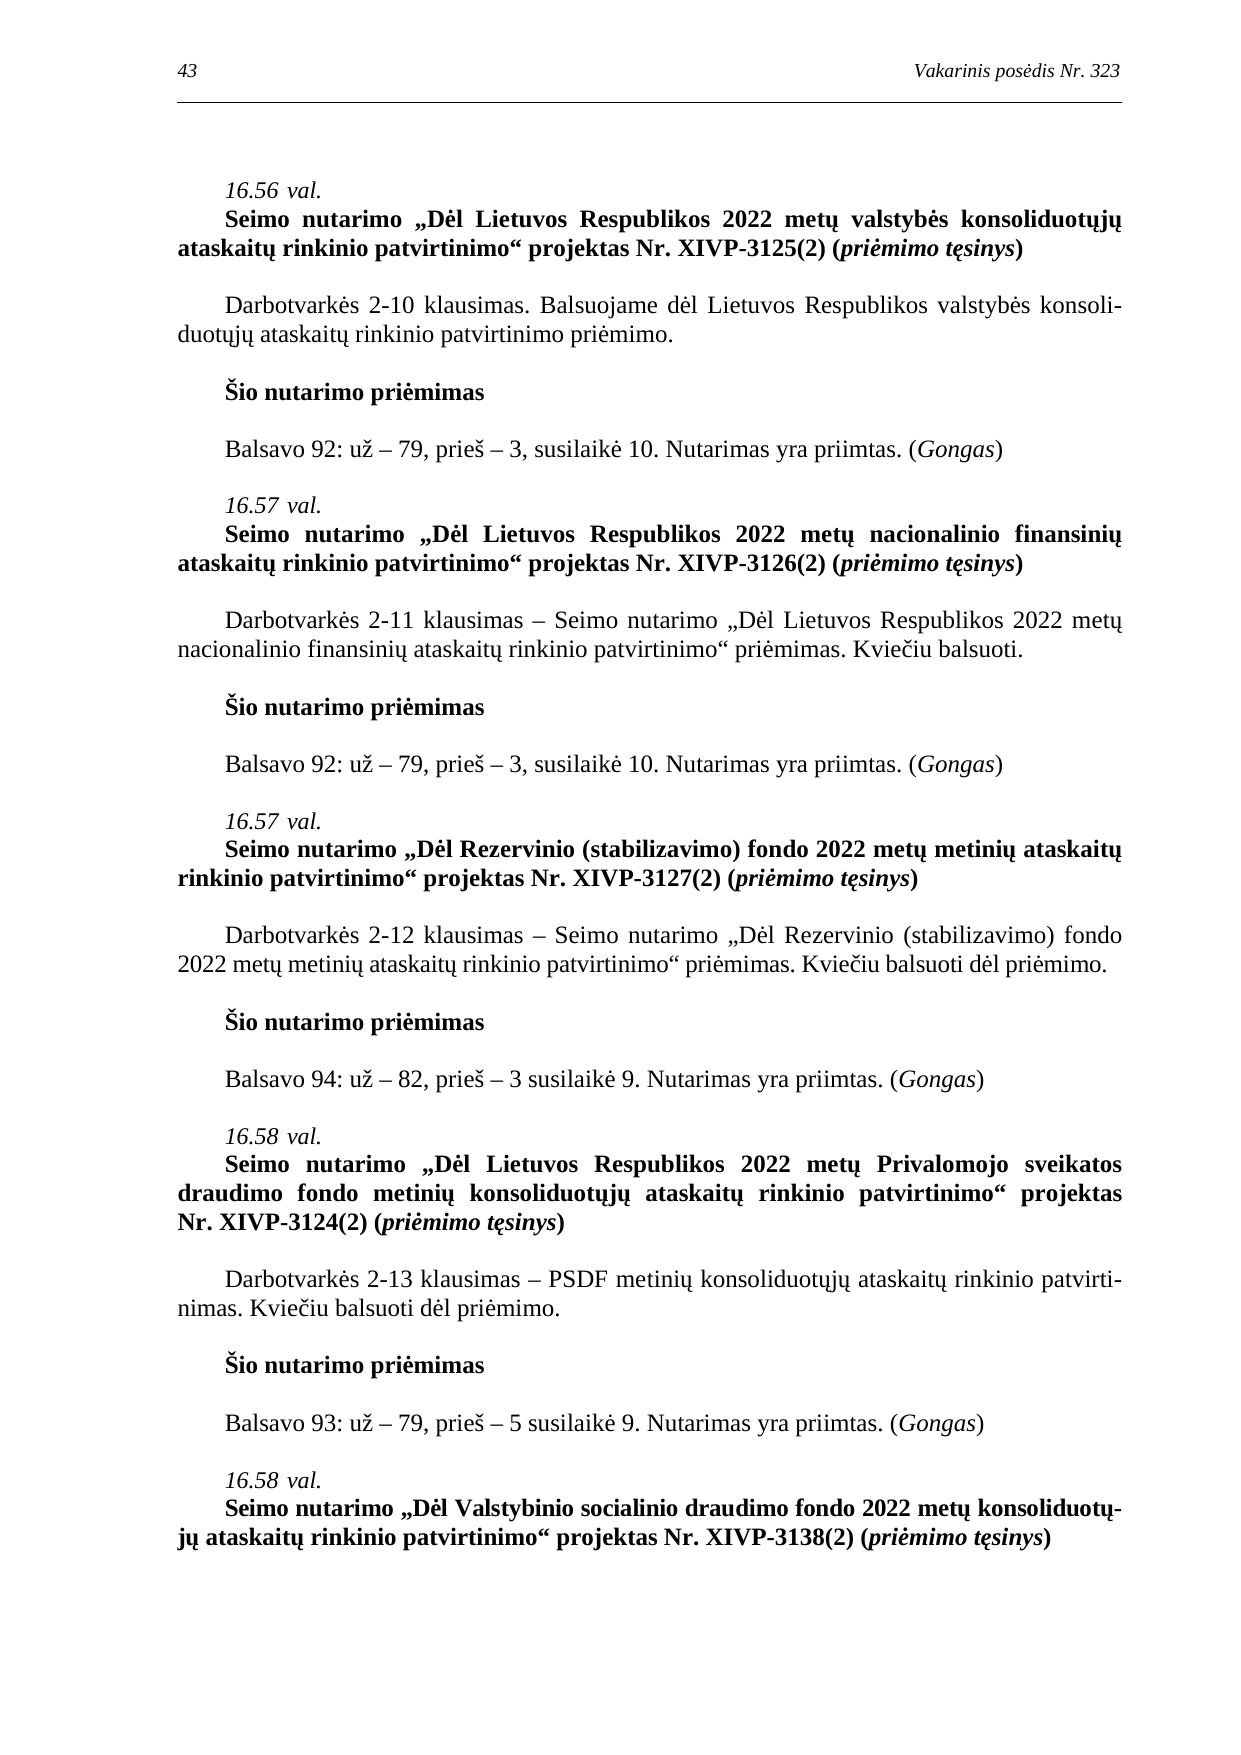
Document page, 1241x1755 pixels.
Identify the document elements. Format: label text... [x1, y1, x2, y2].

text Dar­bo­tvarkės 2-11 klau­si­mas – Sei­mo nu­ta­ri­mo „Dėl Lie­tu­vos Res­pub­li­kos 2022 me­tų na­cio­na­li­nio fi­nan­si­nių ata­skai­tų rin­ki­nio pa­tvir­ti­ni­mo“ pri­ėmi­mas. Kvie­čiu bal­suo­ti. [177, 605, 1122, 663]
text 16.56 val. [224, 176, 1122, 204]
text Bal­sa­vo 92: už – 79, prieš – 3, su­si­lai­kė 10. Nu­ta­ri­mas yra pri­im­tas. (Gon­gas) [177, 434, 1122, 463]
text Dar­bo­tvarkės 2-10 klau­si­mas. Bal­suo­ja­me dėl Lie­tu­vos Res­pub­li­kos vals­ty­bės kon­so­li­duo­tų­jų ata­skai­tų rin­ki­nio pa­tvir­ti­ni­mo pri­ėmi­mo. [177, 290, 1122, 348]
text 16.58 val. [224, 1122, 1122, 1149]
text Sei­mo nu­ta­ri­mo „Dėl Lie­tu­vos Res­pub­li­kos 2022 me­tų na­cio­na­li­nio fi­nan­si­nių ataskai­tų rin­ki­nio pa­tvir­ti­ni­mo“ pro­jek­tas Nr. XIVP-3126(2) (pri­ėmi­mo tę­si­nys) [177, 519, 1122, 577]
text 16.57 val. [224, 492, 1122, 519]
text Šio nu­ta­ri­mo pri­ėmi­mas [177, 377, 1122, 405]
text Dar­bo­tvarkės 2-13 klau­si­mas – PSDF me­ti­nių kon­so­li­duo­tų­jų ata­skai­tų rin­ki­nio pa­tvir­ti­ni­mas. Kvie­čiu bal­suo­ti dėl pri­ėmi­mo. [177, 1264, 1122, 1322]
text 16.58 val. [224, 1466, 1122, 1493]
text Sei­mo nu­ta­ri­mo „Dėl Lie­tu­vos Res­pub­li­kos 2022 me­tų vals­ty­bės kon­so­li­duo­tų­jų ataskai­tų rin­ki­nio pa­tvir­ti­ni­mo“ pro­jek­tas Nr. XIVP-3125(2) (pri­ėmi­mo tę­si­nys) [177, 204, 1122, 262]
text Sei­mo nu­ta­ri­mo „Dėl Re­zer­vi­nio (sta­bi­li­za­vi­mo) fon­do 2022 me­tų me­ti­nių ata­skai­tų rin­ki­nio pa­tvir­ti­ni­mo“ pro­jek­tas Nr. XIVP-3127(2) (pri­ėmi­mo tę­si­nys) [177, 834, 1122, 892]
text Šio nu­ta­ri­mo pri­ėmi­mas [177, 692, 1122, 720]
text Dar­bo­tvarkės 2-12 klau­si­mas – Sei­mo nu­ta­ri­mo „Dėl Re­zer­vi­nio (sta­bi­li­za­vi­mo) fon­do 2022 me­tų me­ti­nių ata­skai­tų rin­ki­nio pa­tvir­ti­ni­mo“ pri­ėmi­mas. Kvie­čiu bal­suo­ti dėl pri­ėmi­mo. [177, 921, 1122, 978]
text Šio nu­ta­ri­mo pri­ėmi­mas [177, 1351, 1122, 1379]
text 16.57 val. [224, 807, 1122, 834]
text Bal­sa­vo 92: už – 79, prieš – 3, su­si­lai­kė 10. Nu­ta­ri­mas yra pri­im­tas. (Gon­gas) [177, 749, 1122, 778]
text Sei­mo nu­ta­ri­mo „Dėl Vals­ty­bi­nio so­cia­li­nio drau­di­mo fon­do 2022 me­tų kon­so­li­duo­tų­jų ata­skai­tų rin­ki­nio pa­tvir­ti­ni­mo“ pro­jek­tas Nr. XIVP-3138(2) (pri­ėmi­mo tę­si­nys) [177, 1493, 1122, 1551]
text Bal­sa­vo 93: už – 79, prieš – 5 su­si­lai­kė 9. Nu­ta­ri­mas yra pri­im­tas. (Gon­gas) [177, 1408, 1122, 1437]
text Šio nu­ta­ri­mo pri­ėmi­mas [177, 1007, 1122, 1036]
text Bal­sa­vo 94: už – 82, prieš – 3 su­si­lai­kė 9. Nu­ta­ri­mas yra pri­im­tas. (Gon­gas) [177, 1064, 1122, 1093]
text Sei­mo nu­ta­ri­mo „Dėl Lie­tu­vos Res­pub­li­kos 2022 me­tų Pri­va­lo­mo­jo svei­ka­tos draudi­mo fon­do me­ti­nių kon­so­li­duo­tų­jų ata­skai­tų rin­ki­nio pa­tvir­ti­ni­mo“ pro­jek­tas Nr. XIVP-3124(2) (pri­ėmi­mo tę­si­nys) [177, 1149, 1122, 1236]
